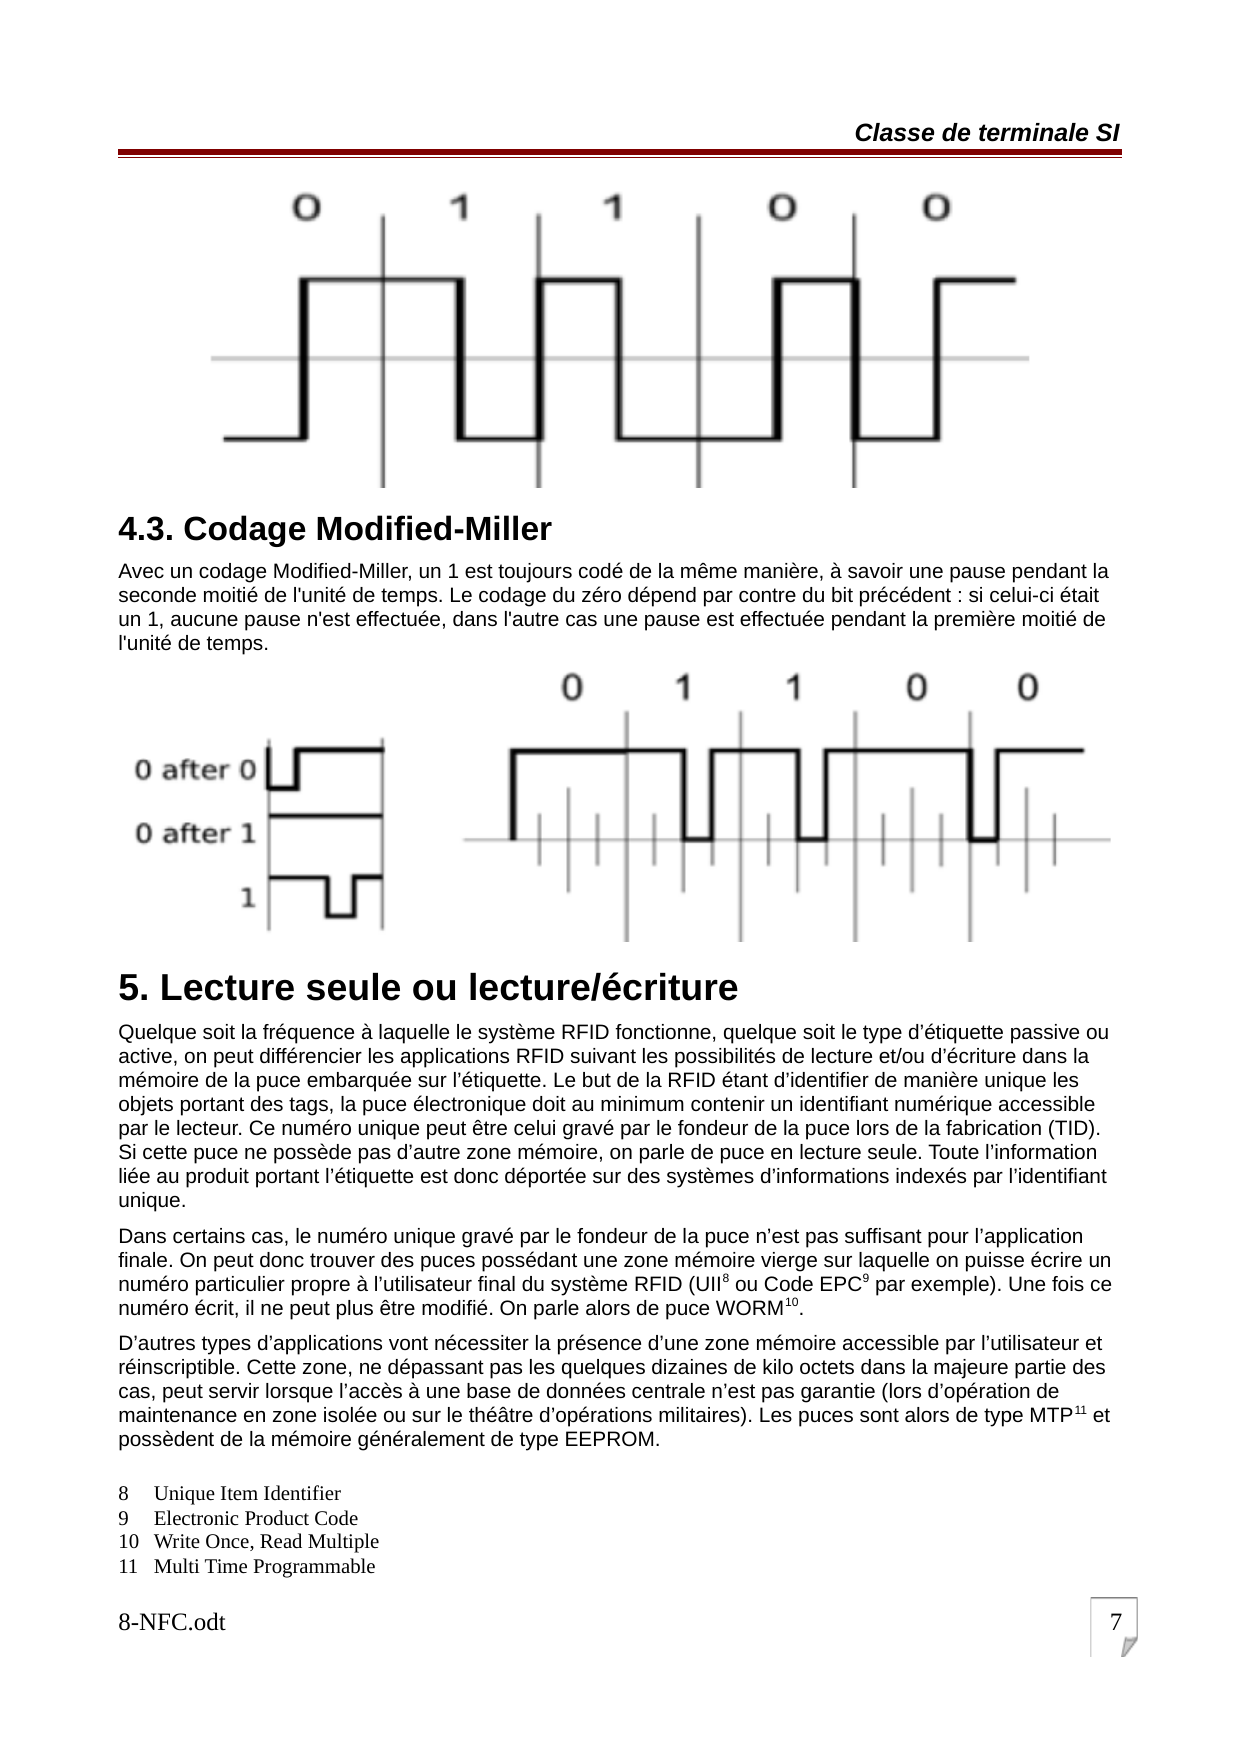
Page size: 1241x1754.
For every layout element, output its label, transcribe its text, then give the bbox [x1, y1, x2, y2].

text Dans certains cas, le numéro unique gravé par le fondeur de la puce n’est pas suffisant pour l’application finale. On peut donc trouver des puces possédant une zone mémoire vierge sur laquelle on puisse écrire un numéro particulier propre à l’utilisateur final du système RFID (UII ou Code EPC par exemple). Une fois ce numéro écrit, il ne peut plus être modifié. On parle alors de puce WORM. [118, 1223, 1122, 1319]
subtitle 4.3. Codage Modified-Miller [118, 508, 1122, 547]
text D’autres types d’applications vont nécessiter la présence d’une zone mémoire accessible par l’utilisateur et réinscriptible. Cette zone, ne dépassant pas les quelques dizaines de kilo octets dans la majeure partie des cas, peut servir lorsque l’accès à une base de données centrale n’est pas garantie (lors d’opération de maintenance en zone isolée ou sur le théâtre d’opérations militaires). Les puces sont alors de type MTP et possèdent de la mémoire généralement de type EEPROM. [118, 1331, 1122, 1451]
picture [129, 666, 1111, 942]
text Multi Time Programmable [118, 1553, 1122, 1578]
text Avec un codage Modified-Miller, un 1 est toujours codé de la même manière, à savoir une pause pendant la seconde moitié de l'unité de temps. Le codage du zéro dépend par contre du bit précédent : si celui-ci était un 1, aucune pause n'est effectuée, dans l'autre cas une pause est effectuée pendant la première moitié de l'unité de temps. [118, 559, 1122, 655]
picture [210, 187, 1031, 488]
text Quelque soit la fréquence à laquelle le système RFID fonctionne, quelque soit le type d’étiquette passive ou active, on peut différencier les applications RFID suivant les possibilités de lecture et/ou d’écriture dans la mémoire de la puce embarquée sur l’étiquette. Le but de la RFID étant d’identifier de manière unique les objets portant des tags, la puce électronique doit au minimum contenir un identifiant numérique accessible par le lecteur. Ce numéro unique peut être celui gravé par le fondeur de la puce lors de la fabrication (TID). Si cette puce ne possède pas d’autre zone mémoire, on parle de puce en lecture seule. Toute l’information liée au produit portant l’étiquette est donc déportée sur des systèmes d’informations indexés par l’identifiant unique. [118, 1020, 1122, 1212]
text Unique Item Identifier [118, 1481, 1122, 1505]
text Write Once, Read Multiple [118, 1529, 1122, 1553]
text Electronic Product Code [118, 1505, 1122, 1529]
subtitle 5. Lecture seule ou lecture/écriture [118, 965, 1122, 1008]
